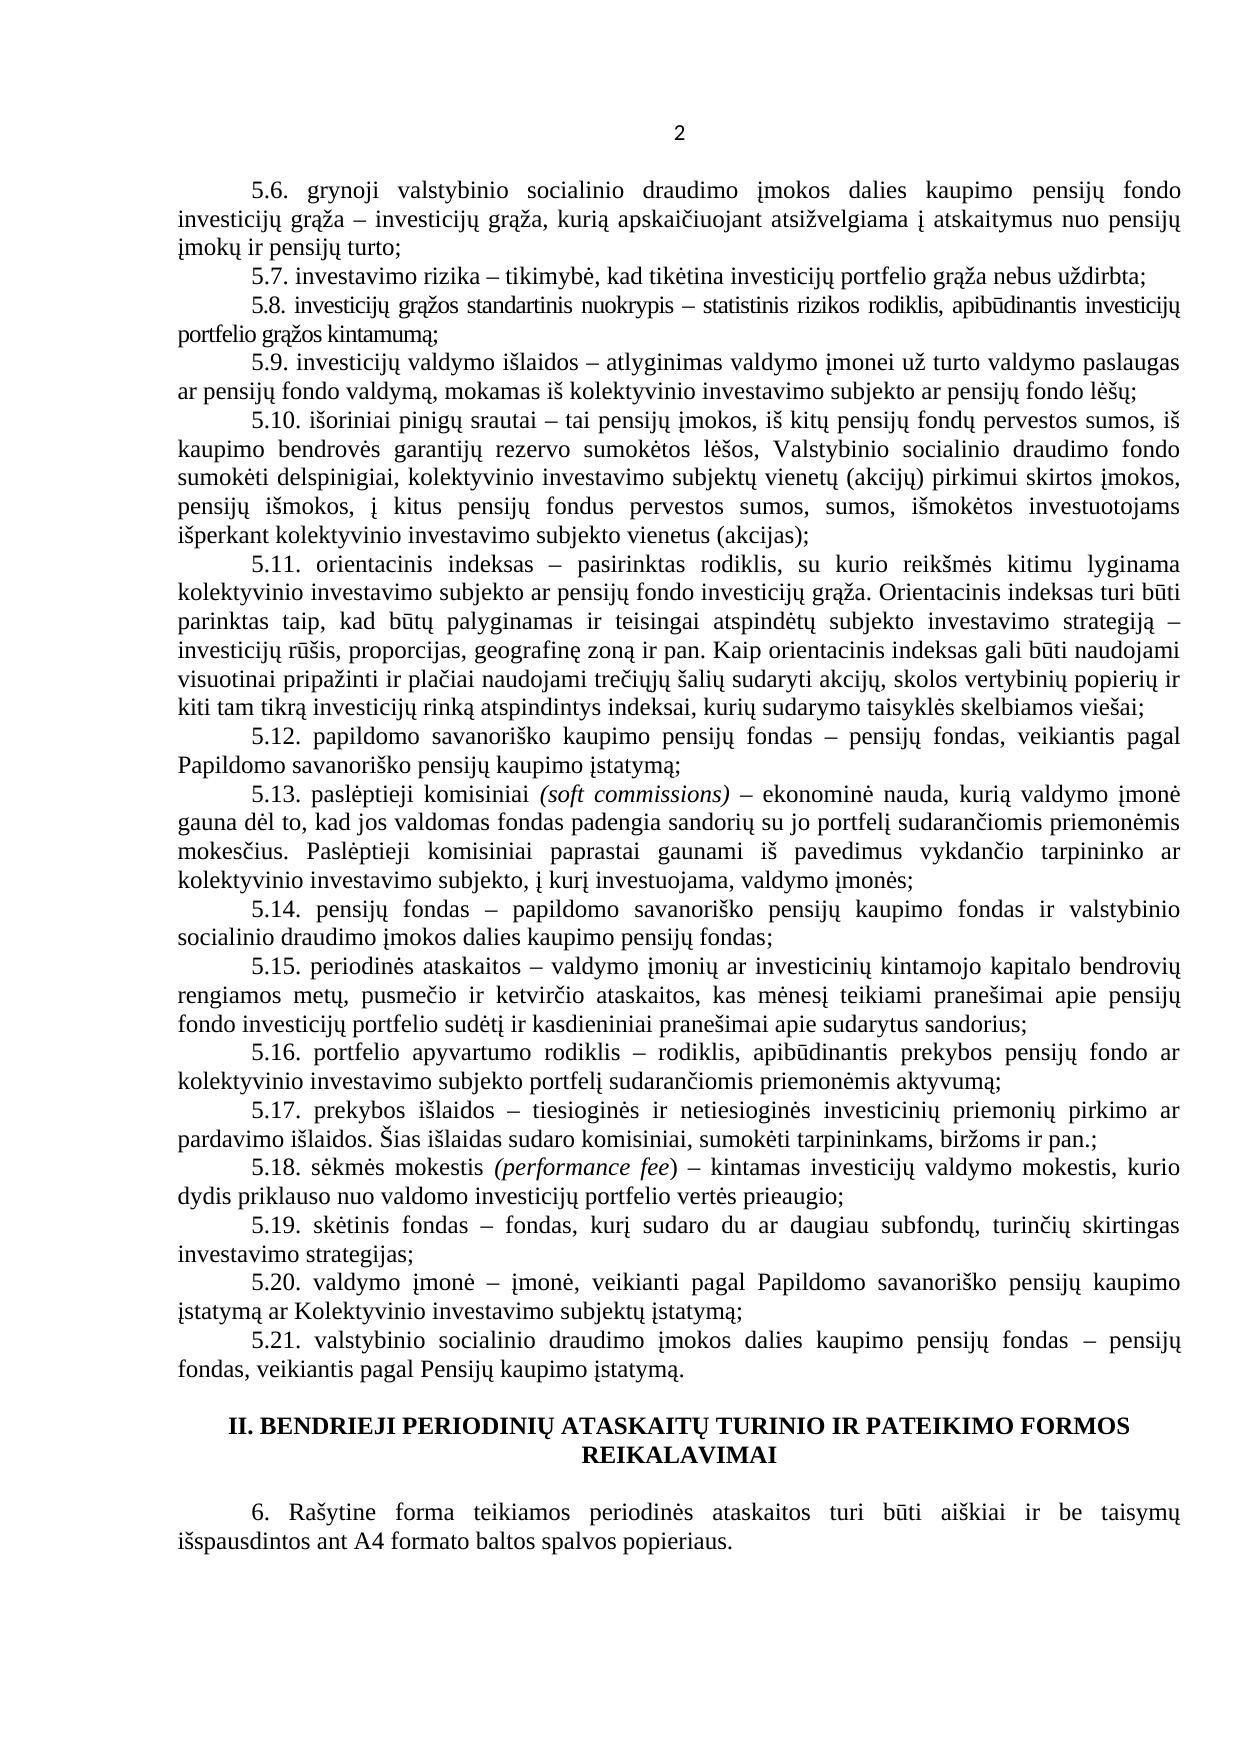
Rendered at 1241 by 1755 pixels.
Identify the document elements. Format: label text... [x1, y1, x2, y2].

text 5.15. periodinės ataskaitos – valdymo įmonių ar investicinių kintamojo kapitalo bendrovių rengiamos metų, pusmečio ir ketvirčio ataskaitos, kas mėnesį teikiami pranešimai apie pensijų fondo investicijų portfelio sudėtį ir kasdieniniai pranešimai apie sudarytus sandorius; [177, 951, 1181, 1037]
text 5.7. investavimo rizika – tikimybė, kad tikėtina investicijų portfelio grąža nebus uždirbta; [177, 261, 1181, 290]
text 5.9. investicijų valdymo išlaidos – atlyginimas valdymo įmonei už turto valdymo paslaugas ar pensijų fondo valdymą, mokamas iš kolektyvinio investavimo subjekto ar pensijų fondo lėšų; [177, 347, 1181, 405]
text 5.11. orientacinis indeksas – pasirinktas rodiklis, su kurio reikšmės kitimu lyginama kolektyvinio investavimo subjekto ar pensijų fondo investicijų grąža. Orientacinis indeksas turi būti parinktas taip, kad būtų palyginamas ir teisingai atspindėtų subjekto investavimo strategiją – investicijų rūšis, proporcijas, geografinę zoną ir pan. Kaip orientacinis indeksas gali būti naudojami visuotinai pripažinti ir plačiai naudojami trečiųjų šalių sudaryti akcijų, skolos vertybinių popierių ir kiti tam tikrą investicijų rinką atspindintys indeksai, kurių sudarymo taisyklės skelbiamos viešai; [177, 549, 1181, 721]
text 5.12. papildomo savanoriško kaupimo pensijų fondas – pensijų fondas, veikiantis pagal Papildomo savanoriško pensijų kaupimo įstatymą; [177, 721, 1181, 779]
text 5.10. išoriniai pinigų srautai – tai pensijų įmokos, iš kitų pensijų fondų pervestos sumos, iš kaupimo bendrovės garantijų rezervo sumokėtos lėšos, Valstybinio socialinio draudimo fondo sumokėti delspinigiai, kolektyvinio investavimo subjektų vienetų (akcijų) pirkimui skirtos įmokos, pensijų išmokos, į kitus pensijų fondus pervestos sumos, sumos, išmokėtos investuotojams išperkant kolektyvinio investavimo subjekto vienetus (akcijas); [177, 405, 1181, 549]
text 5.18. sėkmės mokestis (performance fee) – kintamas investicijų valdymo mokestis, kurio dydis priklauso nuo valdomo investicijų portfelio vertės prieaugio; [177, 1152, 1181, 1210]
text 6. Rašytine forma teikiamos periodinės ataskaitos turi būti aiškiai ir be taisymų išspausdintos ant A4 formato baltos spalvos popieriaus. [177, 1497, 1181, 1555]
text 5.14. pensijų fondas – papildomo savanoriško pensijų kaupimo fondas ir valstybinio socialinio draudimo įmokos dalies kaupimo pensijų fondas; [177, 894, 1181, 951]
text 5.21. valstybinio socialinio draudimo įmokos dalies kaupimo pensijų fondas – pensijų fondas, veikiantis pagal Pensijų kaupimo įstatymą. [177, 1325, 1181, 1382]
text 5.6. grynoji valstybinio socialinio draudimo įmokos dalies kaupimo pensijų fondo investicijų grąža – investicijų grąža, kurią apskaičiuojant atsižvelgiama į atskaitymus nuo pensijų įmokų ir pensijų turto; [177, 175, 1181, 261]
text 5.17. prekybos išlaidos – tiesioginės ir netiesioginės investicinių priemonių pirkimo ar pardavimo išlaidos. Šias išlaidas sudaro komisiniai, sumokėti tarpininkams, biržoms ir pan.; [177, 1095, 1181, 1152]
text 5.16. portfelio apyvartumo rodiklis – rodiklis, apibūdinantis prekybos pensijų fondo ar kolektyvinio investavimo subjekto portfelį sudarančiomis priemonėmis aktyvumą; [177, 1037, 1181, 1095]
text 5.8. investicijų grąžos standartinis nuokrypis – statistinis rizikos rodiklis, apibūdinantis investicijų portfelio grąžos kintamumą; [177, 290, 1181, 347]
text 5.13. paslėptieji komisiniai (soft commissions) – ekonominė nauda, kurią valdymo įmonė gauna dėl to, kad jos valdomas fondas padengia sandorių su jo portfelį sudarančiomis priemonėmis mokesčius. Paslėptieji komisiniai paprastai gaunami iš pavedimus vykdančio tarpininko ar kolektyvinio investavimo subjekto, į kurį investuojama, valdymo įmonės; [177, 779, 1181, 894]
text 5.20. valdymo įmonė – įmonė, veikianti pagal Papildomo savanoriško pensijų kaupimo įstatymą ar Kolektyvinio investavimo subjektų įstatymą; [177, 1267, 1181, 1325]
text 5.19. skėtinis fondas – fondas, kurį sudaro du ar daugiau subfondų, turinčių skirtingas investavimo strategijas; [177, 1210, 1181, 1267]
text ii. bendrieji periodinių ataskaitų turinio ir pateikimo formos reikalavimai [177, 1411, 1181, 1469]
